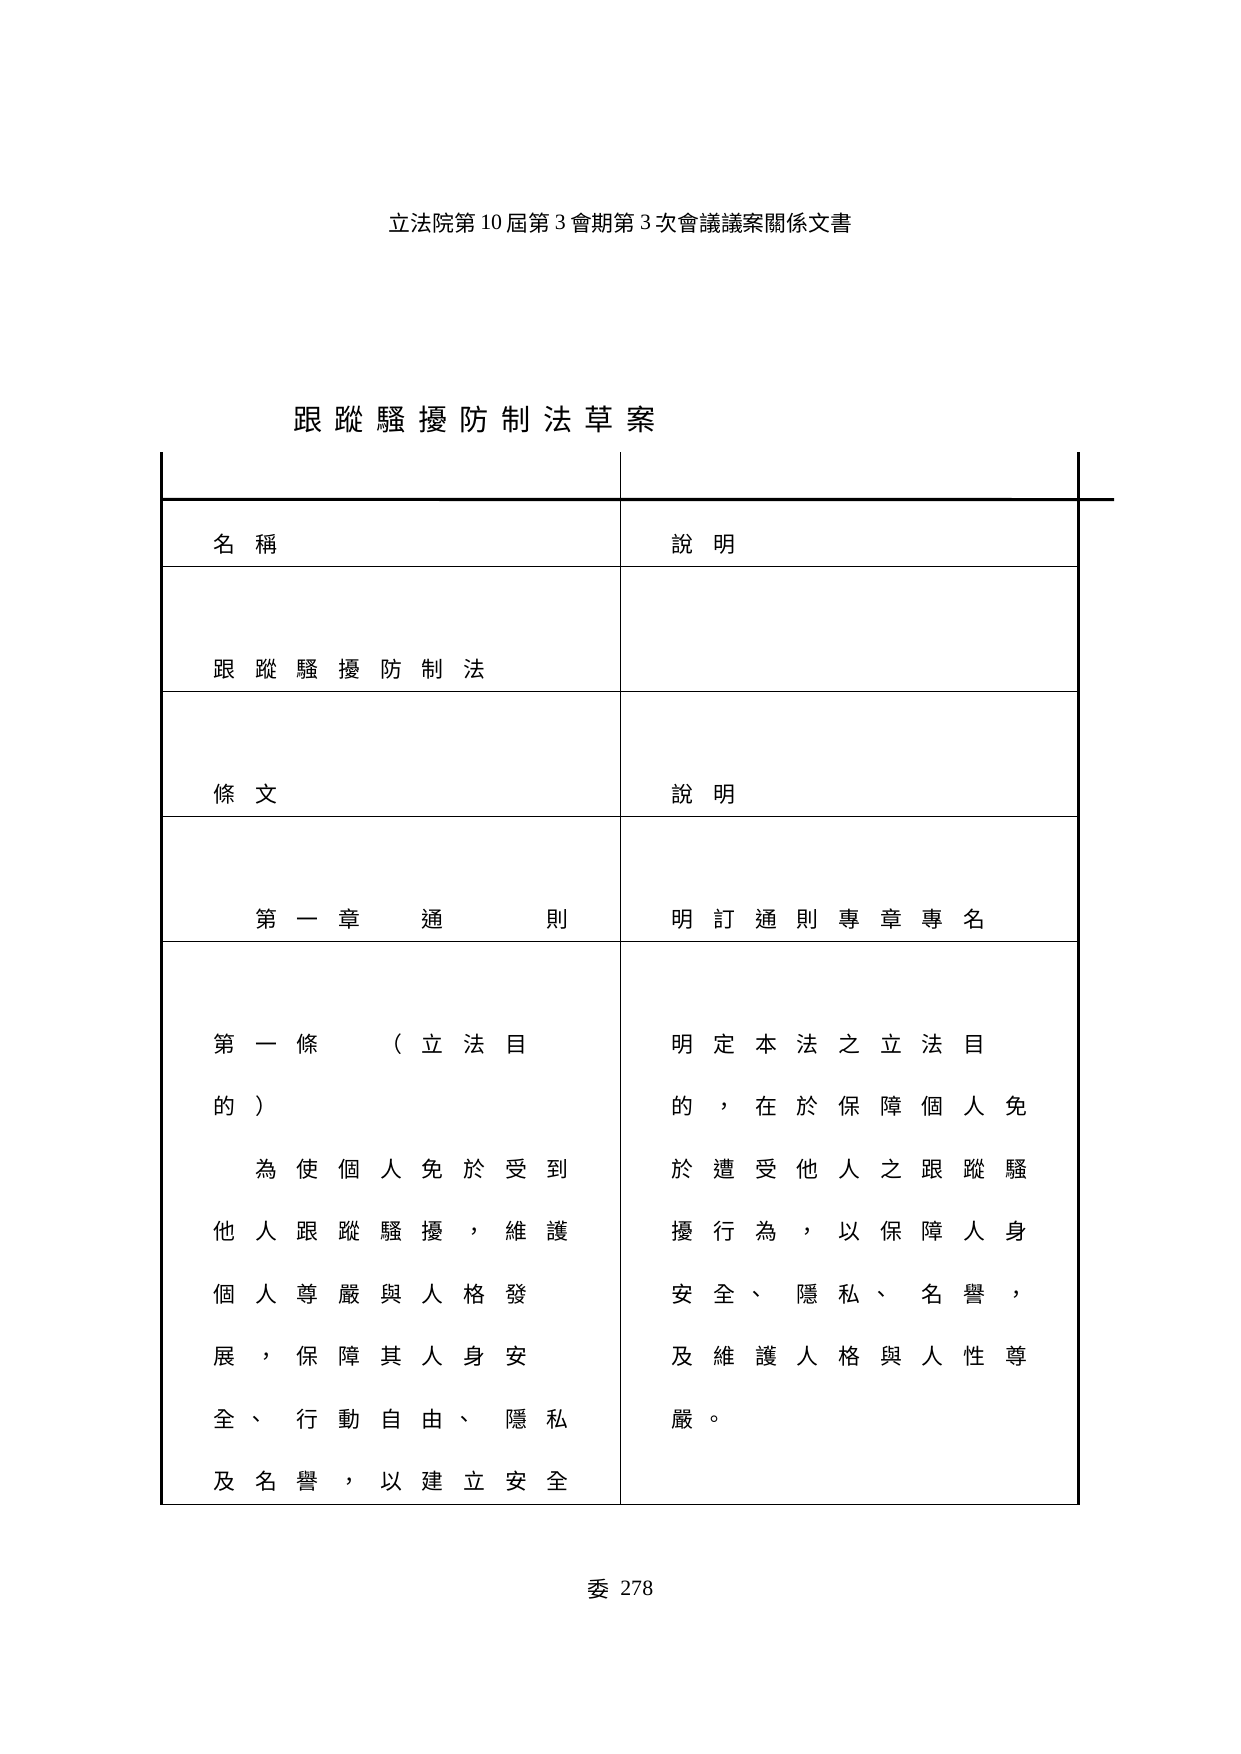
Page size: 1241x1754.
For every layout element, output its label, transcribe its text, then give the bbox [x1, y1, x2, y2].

table_cell 名稱 [163, 501, 620, 566]
table_cell 條文 [163, 692, 620, 816]
table_cell [621, 567, 1077, 691]
table_cell 第一條 （立法目的） 為使個人免於受到他人跟蹤騷擾，維護個人尊嚴與人格發展，保障其人身安全、行動自由、隱私及名譽，以建立安全 [163, 942, 620, 1504]
table_cell [621, 452, 1077, 498]
table_cell 第一章 通 則 [163, 817, 620, 941]
table_header 跟蹤騷擾防制法草案 [162, 313, 1078, 452]
table_cell [163, 452, 620, 497]
table_cell 說明 [621, 692, 1077, 816]
table_cell 明訂通則專章專名 [621, 817, 1077, 941]
table_cell 明定本法之立法目的，在於保障個人免於遭受他人之跟蹤騷擾行為，以保障人身安全、隱私、名譽，及維護人格與人性尊嚴。 [621, 942, 1077, 1504]
table_cell 說明 [621, 502, 1077, 566]
table_cell 跟蹤騷擾防制法 [163, 567, 620, 691]
